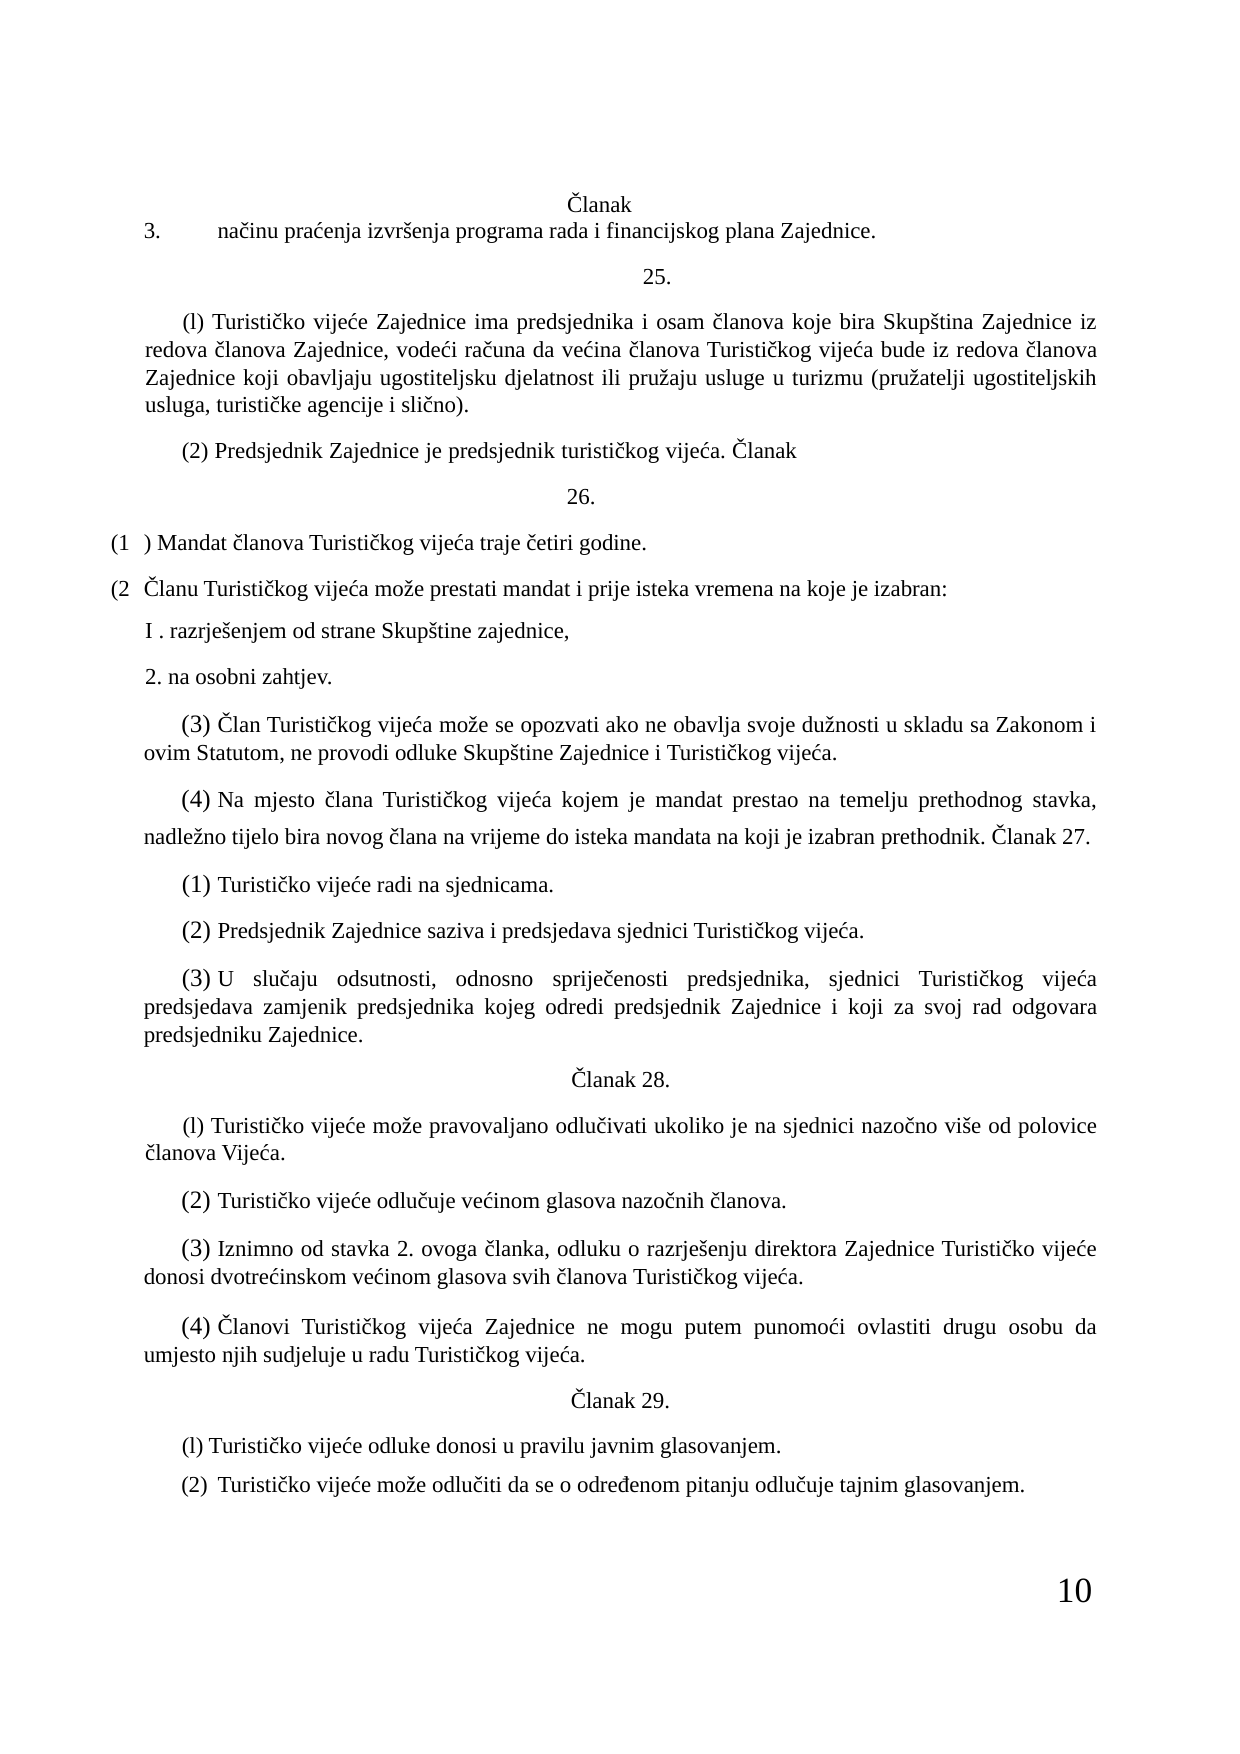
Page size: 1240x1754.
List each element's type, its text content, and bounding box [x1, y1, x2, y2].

text (l) Turističko vijeće odluke donosi u pravilu javnim glasovanjem. [182, 1432, 1098, 1459]
list Turističko vijeće odlučuje većinom glasova nazočnih članova. [143, 1185, 1098, 1214]
text (l) Turističko vijeće može pravovaljano odlučivati ukoliko je na sjednici nazočno više od polovice članova Vijeća. [145, 1112, 1098, 1166]
list Turističko vijeće može odlučiti da se o određenom pitanju odlučuje tajnim glasovanjem. [143, 1471, 1098, 1497]
text Članak 29. [219, 1387, 1021, 1413]
list načinu praćenja izvršenja programa rada i financijskog plana Zajednice. [143, 217, 1098, 244]
list Članovi Turističkog vijeća Zajednice ne mogu putem punomoći ovlastiti drugu osobu da umjesto njih sudjeluje u radu Turističkog vijeća. [143, 1311, 1098, 1368]
list U slučaju odsutnosti, odnosno spriječenosti predsjednika, sjednici Turističkog vijeća predsjedava zamjenik predsjednika kojeg odredi predsjednik Zajednice i koji za svoj rad odgovara predsjedniku Zajednice. [143, 963, 1098, 1047]
text I . razrješenjem od strane Skupštine zajednice, [145, 617, 1098, 644]
text 2. na osobni zahtjev. [145, 663, 1098, 689]
text (2) Predsjednik Zajednice je predsjednik turističkog vijeća. Članak 26. [182, 437, 798, 509]
list ) Mandat članova Turističkog vijeća traje četiri godine. [111, 529, 1098, 555]
text Članak 28. [219, 1067, 1022, 1093]
list Članu Turističkog vijeća može prestati mandat i prije isteka vremena na koje je izabran: [111, 575, 1098, 601]
list Turističko vijeće radi na sjednicama. [143, 869, 1098, 898]
list Iznimno od stavka 2. ovoga članka, odluku o razrješenju direktora Zajednice Turističko vijeće donosi dvotrećinskom većinom glasova svih članova Turističkog vijeća. [143, 1233, 1098, 1290]
list Na mjesto člana Turističkog vijeća kojem je mandat prestao na temelju prethodnog stavka, nadležno tijelo bira novog člana na vrijeme do isteka mandata na koji je izabran prethodnik. Članak 27. [143, 784, 1098, 850]
text (l) Turističko vijeće Zajednice ima predsjednika i osam članova koje bira Skupština Zajednice iz redova članova Zajednice, vodeći računa da većina članova Turističkog vijeća bude iz redova članova Zajednice koji obavljaju ugostiteljsku djelatnost ili pružaju usluge u turizmu (pružatelji ugostiteljskih usluga, turističke agencije i slično). [145, 308, 1098, 417]
text 25. [219, 263, 1095, 289]
list Član Turističkog vijeća može se opozvati ako ne obavlja svoje dužnosti u skladu sa Zakonom i ovim Statutom, ne provodi odluke Skupštine Zajednice i Turističkog vijeća. [143, 709, 1098, 765]
list Predsjednik Zajednice saziva i predsjedava sjednici Turističkog vijeća. [143, 915, 1098, 944]
